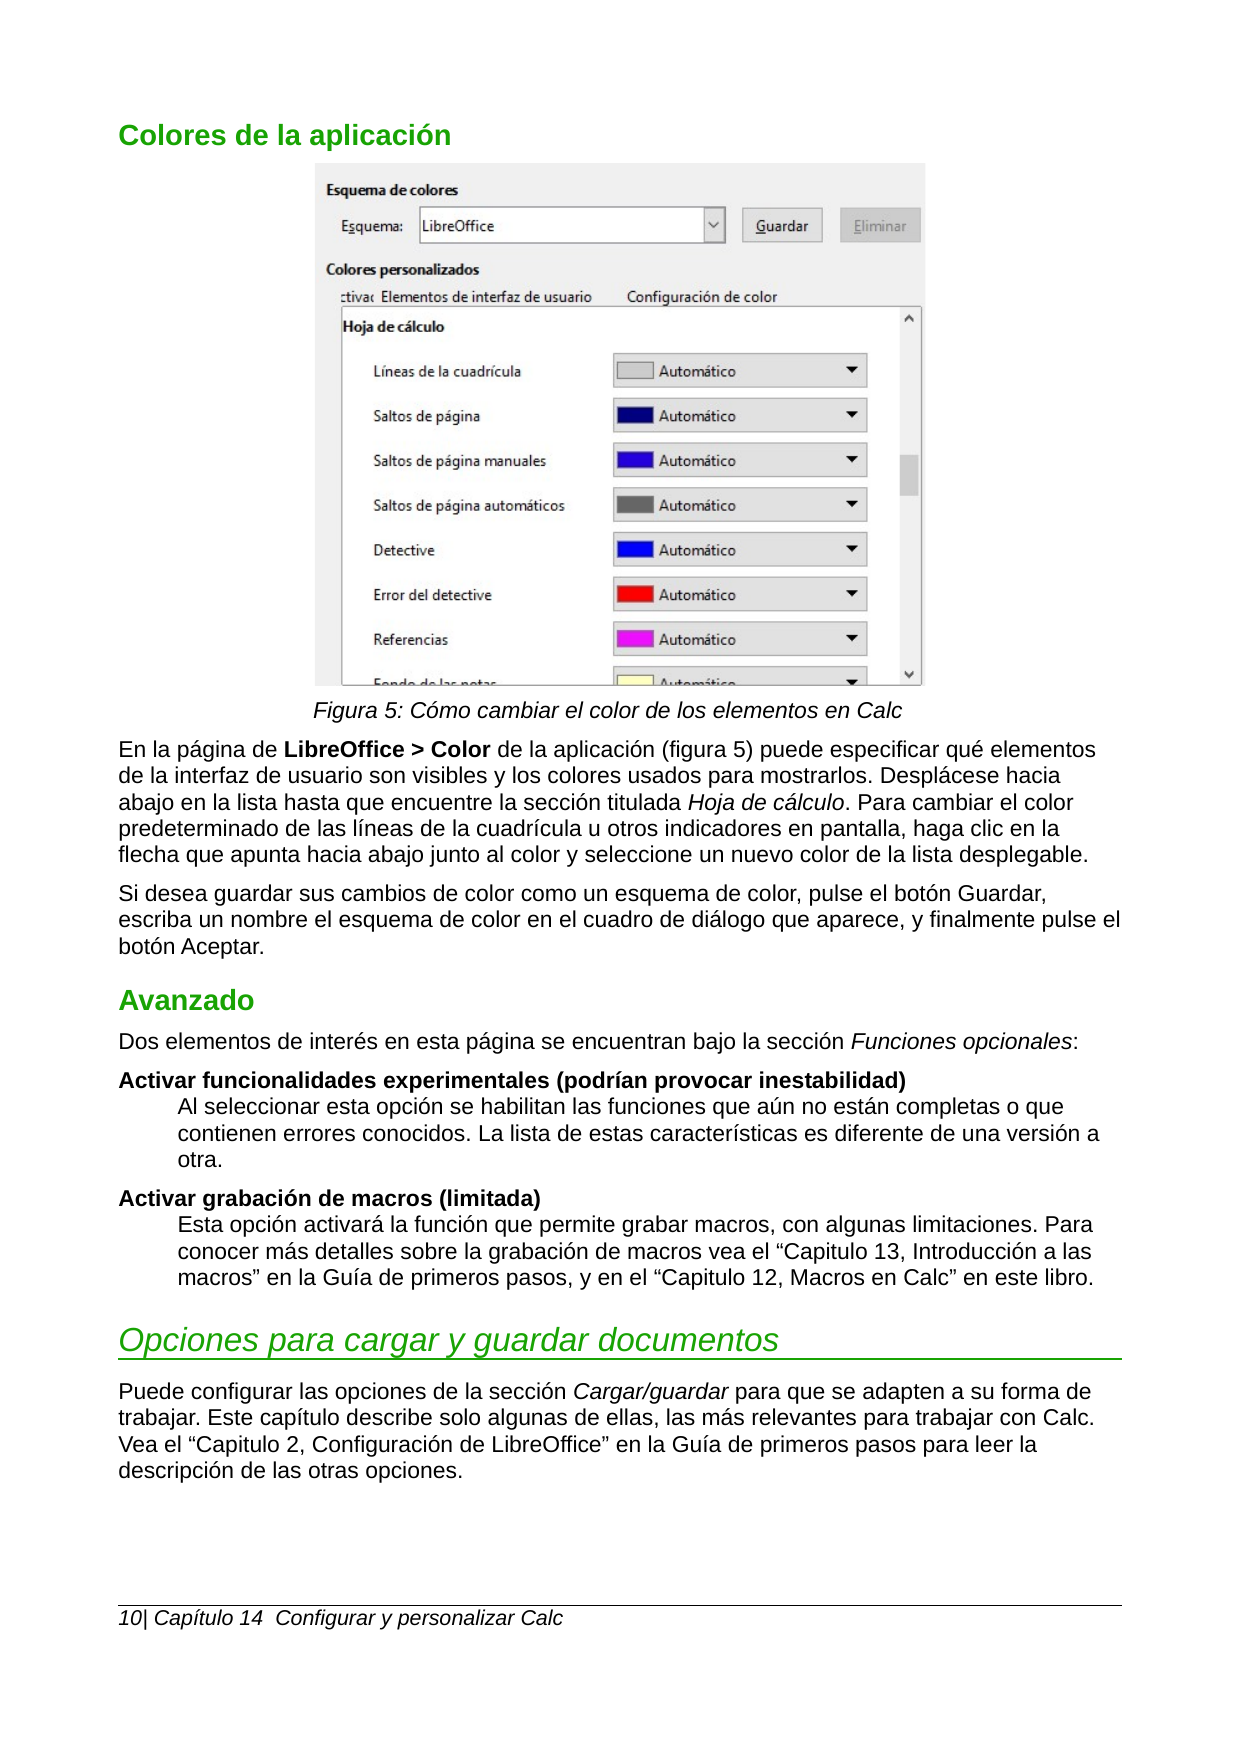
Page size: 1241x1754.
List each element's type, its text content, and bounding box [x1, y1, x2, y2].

text Puede configurar las opciones de la sección Cargar/guardar para que se adapten a su forma de trabajar. Este capítulo describe solo algunas de ellas, las más relevantes para trabajar con Calc. Vea el “Capitulo 2, Configuración de LibreOffice” en la Guía de primeros pasos para leer la descripción de las otras opciones. [118, 1378, 1122, 1483]
subtitle Opciones para cargar y guardar documentos [118, 1320, 1122, 1358]
text En la página de LibreOffice > Color de la aplicación (figura 5) puede especificar qué elementos de la interfaz de usuario son visibles y los colores usados para mostrarlos. Desplácese hacia abajo en la lista hasta que encuentre la sección titulada Hoja de cálculo. Para cambiar el color predeterminado de las líneas de la cuadrícula u otros indicadores en pantalla, haga clic en la flecha que apunta hacia abajo junto al color y seleccione un nuevo color de la lista desplegable. [118, 736, 1122, 868]
text Dos elementos de interés en esta página se encuentran bajo la sección Funciones opcionales: [118, 1028, 1122, 1054]
subtitle Avanzado [118, 983, 1122, 1016]
text Activar funcionalidades experimentales (podrían provocar inestabilidad) [118, 1067, 1122, 1093]
text Si desea guardar sus cambios de color como un esquema de color, pulse el botón Guardar, escriba un nombre el esquema de color en el cuadro de diálogo que aparece, y finalmente pulse el botón Aceptar. [118, 880, 1122, 959]
picture [314, 163, 926, 686]
text Figura 5: Cómo cambiar el color de los elementos en Calc [313, 697, 927, 724]
text Activar grabación de macros (limitada) [118, 1185, 1122, 1211]
subtitle Colores de la aplicación [118, 118, 1122, 152]
text Esta opción activará la función que permite grabar macros, con algunas limitaciones. Para conocer más detalles sobre la grabación de macros vea el “Capitulo 13, Introducción a las macros” en la Guía de primeros pasos, y en el “Capitulo 12, Macros en Calc” en este libro. [177, 1211, 1122, 1290]
text Al seleccionar esta opción se habilitan las funciones que aún no están completas o que contienen errores conocidos. La lista de estas características es diferente de una versión a otra. [177, 1093, 1122, 1172]
